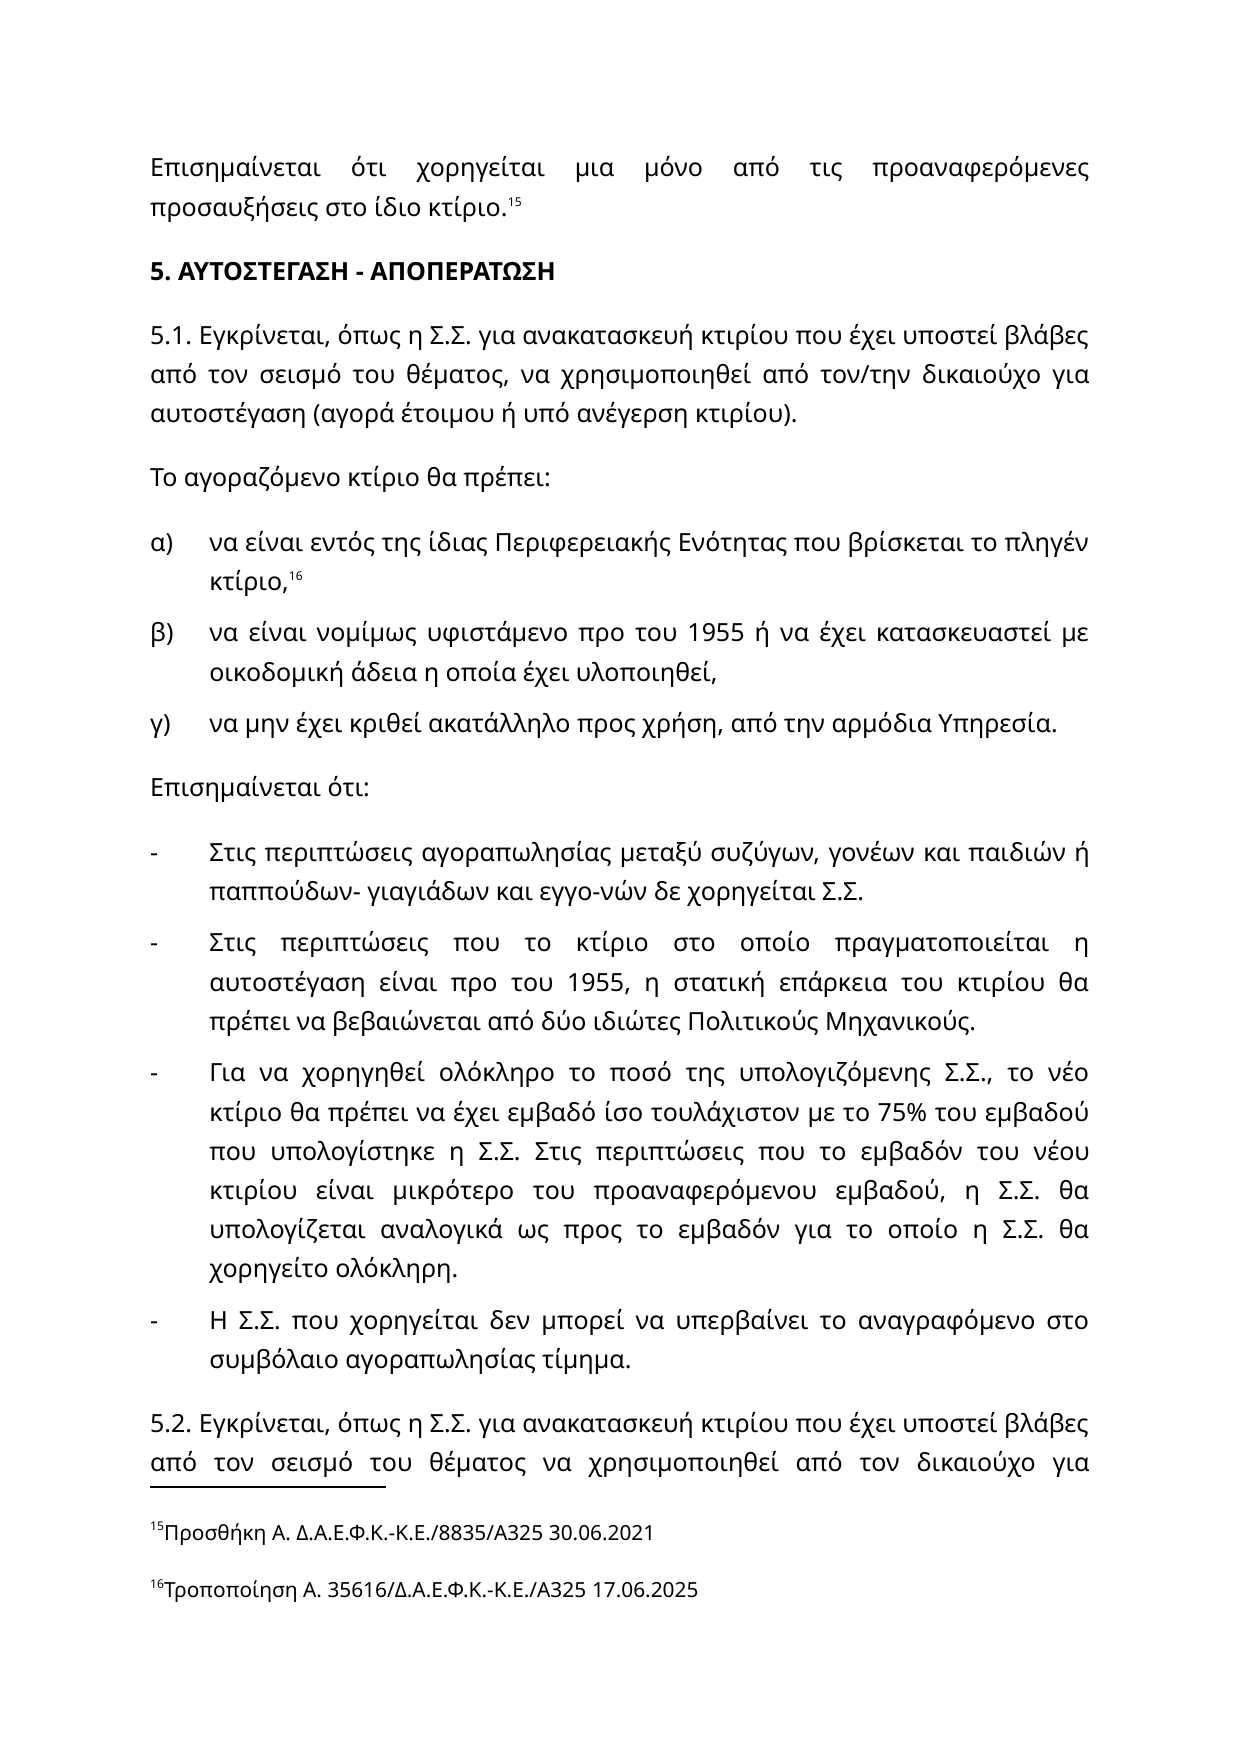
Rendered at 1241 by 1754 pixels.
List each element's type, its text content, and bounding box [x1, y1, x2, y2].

list - Η Σ.Σ. που χορηγείται δεν μπορεί να υπερβαίνει το αναγραφόμενο στο συμβόλαιο αγοραπωλησίας τίμημα. [150, 1302, 1090, 1376]
list - Στις περιπτώσεις που το κτίριο στο οποίο πραγματοποιείται η αυτοστέγαση είναι προ του 1955, η στατική επάρκεια του κτιρίου θα πρέπει να βεβαιώνεται από δύο ιδιώτες Πολιτικούς Μηχανικούς. [150, 925, 1090, 1037]
text Επισημαίνεται ότι χορηγείται μια μόνο από τις προαναφερόμενες προσαυξήσεις στο ίδιο κτίριο. [150, 150, 1090, 223]
text Τροποποίηση A. 35616/Δ.Α.Ε.Φ.Κ.-Κ.Ε./Α325 17.06.2025 [150, 1576, 1090, 1604]
text 5.2. Εγκρίνεται, όπως η Σ.Σ. για ανακατασκευή κτιρίου που έχει υποστεί βλάβες από τον σεισμό του θέματος να χρησιμοποιηθεί από τον δικαιούχο για [150, 1406, 1090, 1479]
list γ) να μην έχει κριθεί ακατάλληλο προς χρήση, από την αρμόδια Υπηρεσία. [150, 706, 1090, 740]
list - Για να χορηγηθεί ολόκληρο το ποσό της υπολογιζόμενης Σ.Σ., το νέο κτίριο θα πρέπει να έχει εμβαδό ίσο τουλάχιστον με το 75% του εμβαδού που υπολογίστηκε η Σ.Σ. Στις περιπτώσεις που το εμβαδόν του νέου κτιρίου είναι μικρότερο του προαναφερόμενου εμβαδού, η Σ.Σ. θα υπολογίζεται αναλογικά ως προς το εμβαδόν για το οποίο η Σ.Σ. θα χορηγείτο ολόκληρη. [150, 1055, 1090, 1285]
text Επισημαίνεται ότι: [150, 770, 1090, 804]
text Το αγοραζόμενο κτίριο θα πρέπει: [150, 460, 1090, 494]
text 5.1. Εγκρίνεται, όπως η Σ.Σ. για ανακατασκευή κτιρίου που έχει υποστεί βλάβες από τον σεισμό του θέματος, να χρησιμοποιηθεί από τον/την δικαιούχο για αυτοστέγαση (αγορά έτοιμου ή υπό ανέγερση κτιρίου). [150, 317, 1090, 430]
text Προσθήκη A. Δ.Α.Ε.Φ.Κ.-Κ.Ε./8835/Α325 30.06.2021 [150, 1518, 1090, 1546]
list - Στις περιπτώσεις αγοραπωλησίας μεταξύ συζύγων, γονέων και παιδιών ή παππούδων- γιαγιάδων και εγγο-νών δε χορηγείται Σ.Σ. [150, 834, 1090, 907]
list α) να είναι εντός της ίδιας Περιφερειακής Ενότητας που βρίσκεται το πληγέν κτίριο, [150, 524, 1090, 597]
list β) να είναι νομίμως υφιστάμενο προ του 1955 ή να έχει κατασκευαστεί με οικοδομική άδεια η οποία έχει υλοποιηθεί, [150, 615, 1090, 688]
text 5. ΑΥΤΟΣΤΕΓΑΣΗ - ΑΠΟΠΕΡΑΤΩΣΗ [150, 253, 1090, 287]
